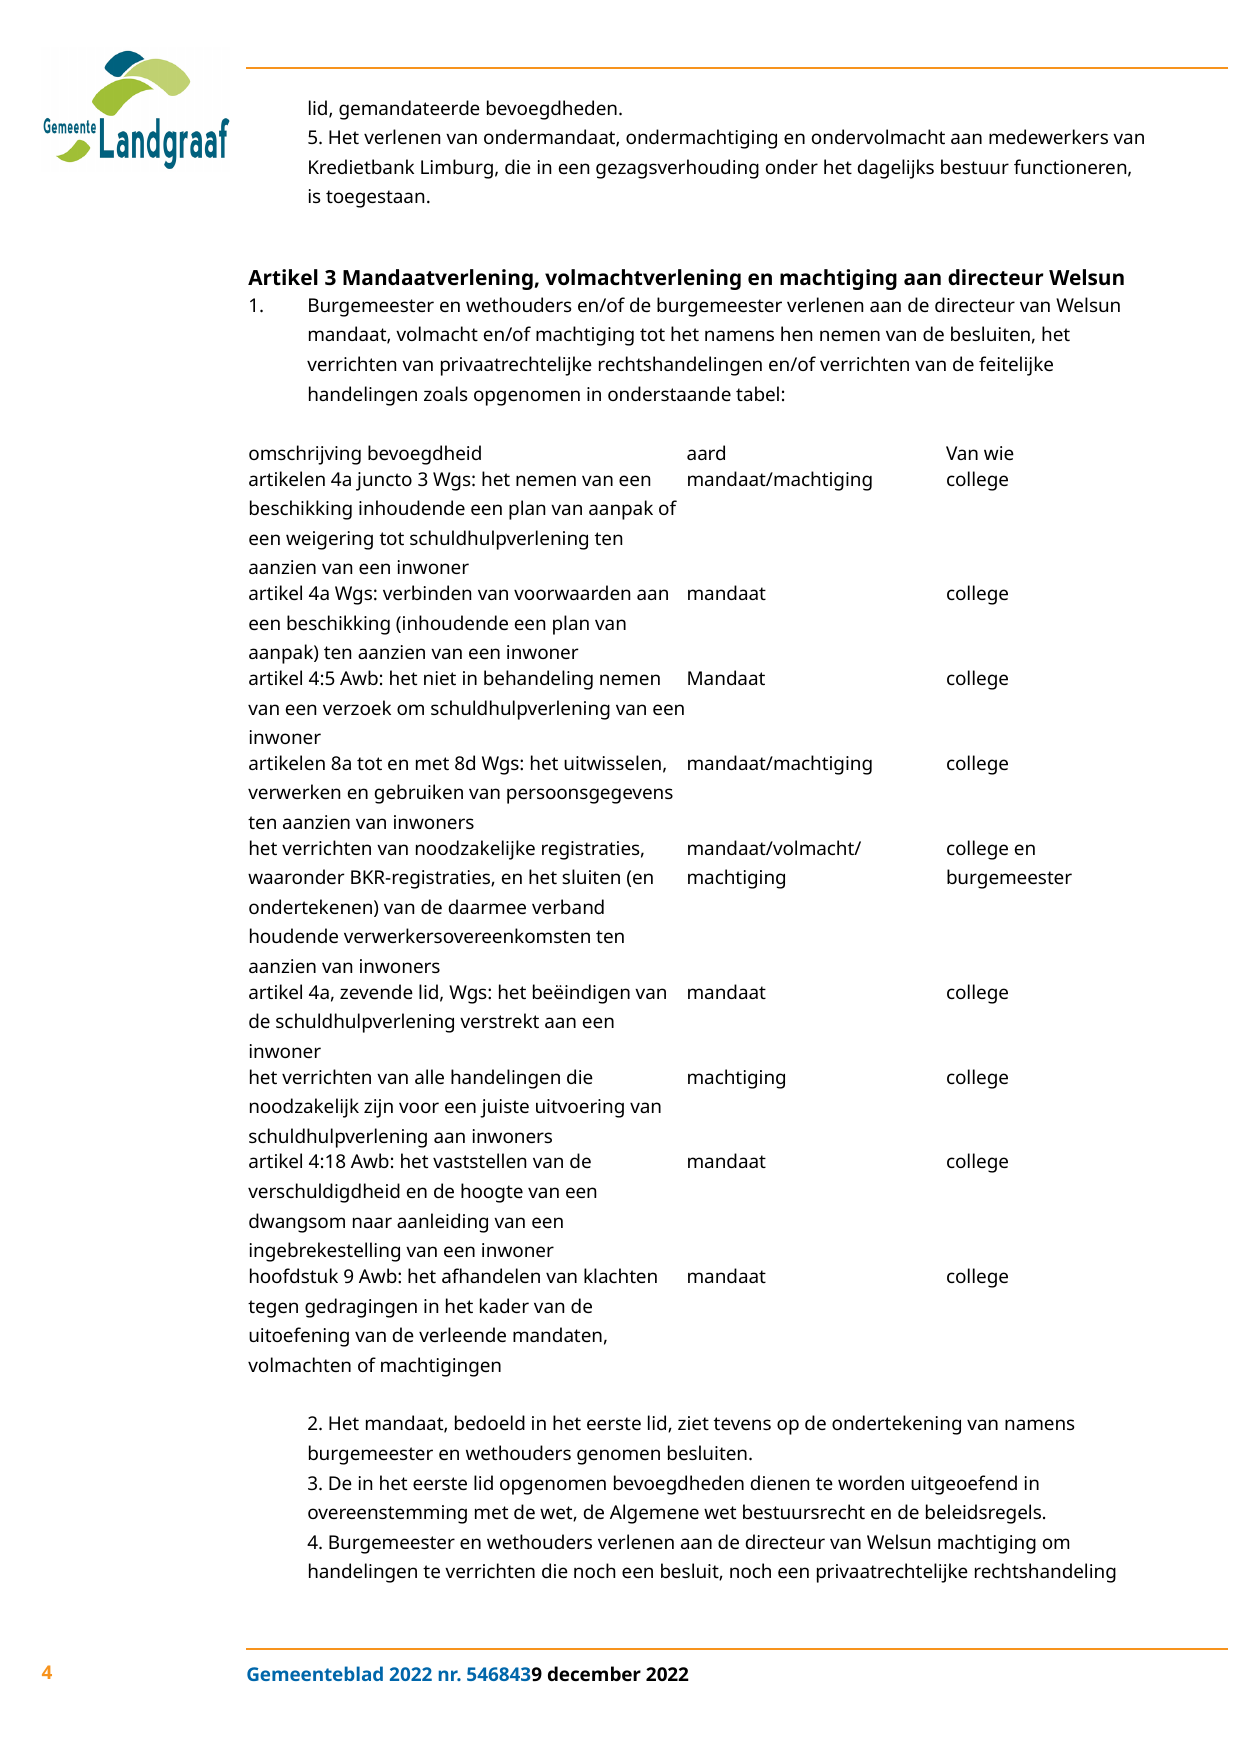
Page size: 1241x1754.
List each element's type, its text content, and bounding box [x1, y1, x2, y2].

table_header aard [686, 440, 946, 466]
text Artikel 3 Mandaatverlening, volmachtverlening en machtiging aan directeur Welsun [248, 263, 1152, 292]
table_cell mandaat [686, 580, 946, 665]
table_cell mandaat/volmacht/machtiging [686, 835, 946, 979]
table_cell college [946, 466, 1152, 580]
table_cell mandaat [686, 1263, 946, 1378]
table_cell mandaat/machtiging [686, 750, 946, 835]
table_cell college [946, 750, 1152, 835]
list Kredietbank Limburg, die in een gezagsverhouding onder het dagelijks bestuur functioneren, is toegestaan. [248, 154, 1152, 209]
table_cell mandaat/machtiging [686, 466, 946, 580]
picture [41, 47, 231, 172]
table_cell artikel 4:18 Awb: het vaststellen van de verschuldigdheid en de hoogte van een dwangsom naar aanleiding van een ingebrekestelling van een inwoner [248, 1149, 686, 1263]
table_cell artikel 4a, zevende lid, Wgs: het beëindigen van de schuldhulpverlening verstrekt aan een inwoner [248, 979, 686, 1064]
table_cell college [946, 979, 1152, 1064]
list lid, gemandateerde bevoegdheden. [248, 95, 1152, 121]
table_cell mandaat [686, 979, 946, 1064]
table_cell college [946, 580, 1152, 665]
table_cell college en burgemeester [946, 835, 1152, 979]
table_header Van wie [946, 440, 1152, 466]
table_cell college [946, 665, 1152, 750]
list 5. Het verlenen van ondermandaat, ondermachtiging en ondervolmacht aan medewerkers van [248, 124, 1152, 150]
table_cell artikelen 8a tot en met 8d Wgs: het uitwisselen, verwerken en gebruiken van persoonsgegevens ten aanzien van inwoners [248, 750, 686, 835]
table_cell artikelen 4a juncto 3 Wgs: het nemen van een beschikking inhoudende een plan van aanpak of een weigering tot schuldhulpverlening ten aanzien van een inwoner [248, 466, 686, 580]
table_cell artikel 4:5 Awb: het niet in behandeling nemen van een verzoek om schuldhulpverlening van een inwoner [248, 665, 686, 750]
table_cell het verrichten van alle handelingen die noodzakelijk zijn voor een juiste uitvoering van schuldhulpverlening aan inwoners [248, 1064, 686, 1149]
list 3. De in het eerste lid opgenomen bevoegdheden dienen te worden uitgeoefend in overeenstemming met de wet, de Algemene wet bestuursrecht en de beleidsregels. [248, 1470, 1152, 1525]
list Burgemeester en wethouders en/of de burgemeester verlenen aan de directeur van Welsun mandaat, volmacht en/of machtiging tot het namens hen nemen van de besluiten, het verrichten van privaatrechtelijke rechtshandelingen en/of verrichten van de feitelijke handelingen zoals opgenomen in onderstaande tabel: [248, 292, 1152, 406]
table_cell mandaat [686, 1149, 946, 1263]
table_cell machtiging [686, 1064, 946, 1149]
table_cell hoofdstuk 9 Awb: het afhandelen van klachten tegen gedragingen in het kader van de uitoefening van de verleende mandaten, volmachten of machtigingen [248, 1263, 686, 1378]
table_cell college [946, 1064, 1152, 1149]
list 2. Het mandaat, bedoeld in het eerste lid, ziet tevens op de ondertekening van namens burgemeester en wethouders genomen besluiten. [248, 1411, 1152, 1466]
table_cell het verrichten van noodzakelijke registraties, waaronder BKR-registraties, en het sluiten (en ondertekenen) van de daarmee verband houdende verwerkersovereenkomsten ten aanzien van inwoners [248, 835, 686, 979]
list 4. Burgemeester en wethouders verlenen aan de directeur van Welsun machtiging om handelingen te verrichten die noch een besluit, noch een privaatrechtelijke rechtshandeling [248, 1529, 1152, 1584]
table_cell artikel 4a Wgs: verbinden van voorwaarden aan een beschikking (inhoudende een plan van aanpak) ten aanzien van een inwoner [248, 580, 686, 665]
table_cell college [946, 1263, 1152, 1378]
table_header omschrijving bevoegdheid [248, 440, 686, 466]
table_cell college [946, 1149, 1152, 1263]
table_cell Mandaat [686, 665, 946, 750]
